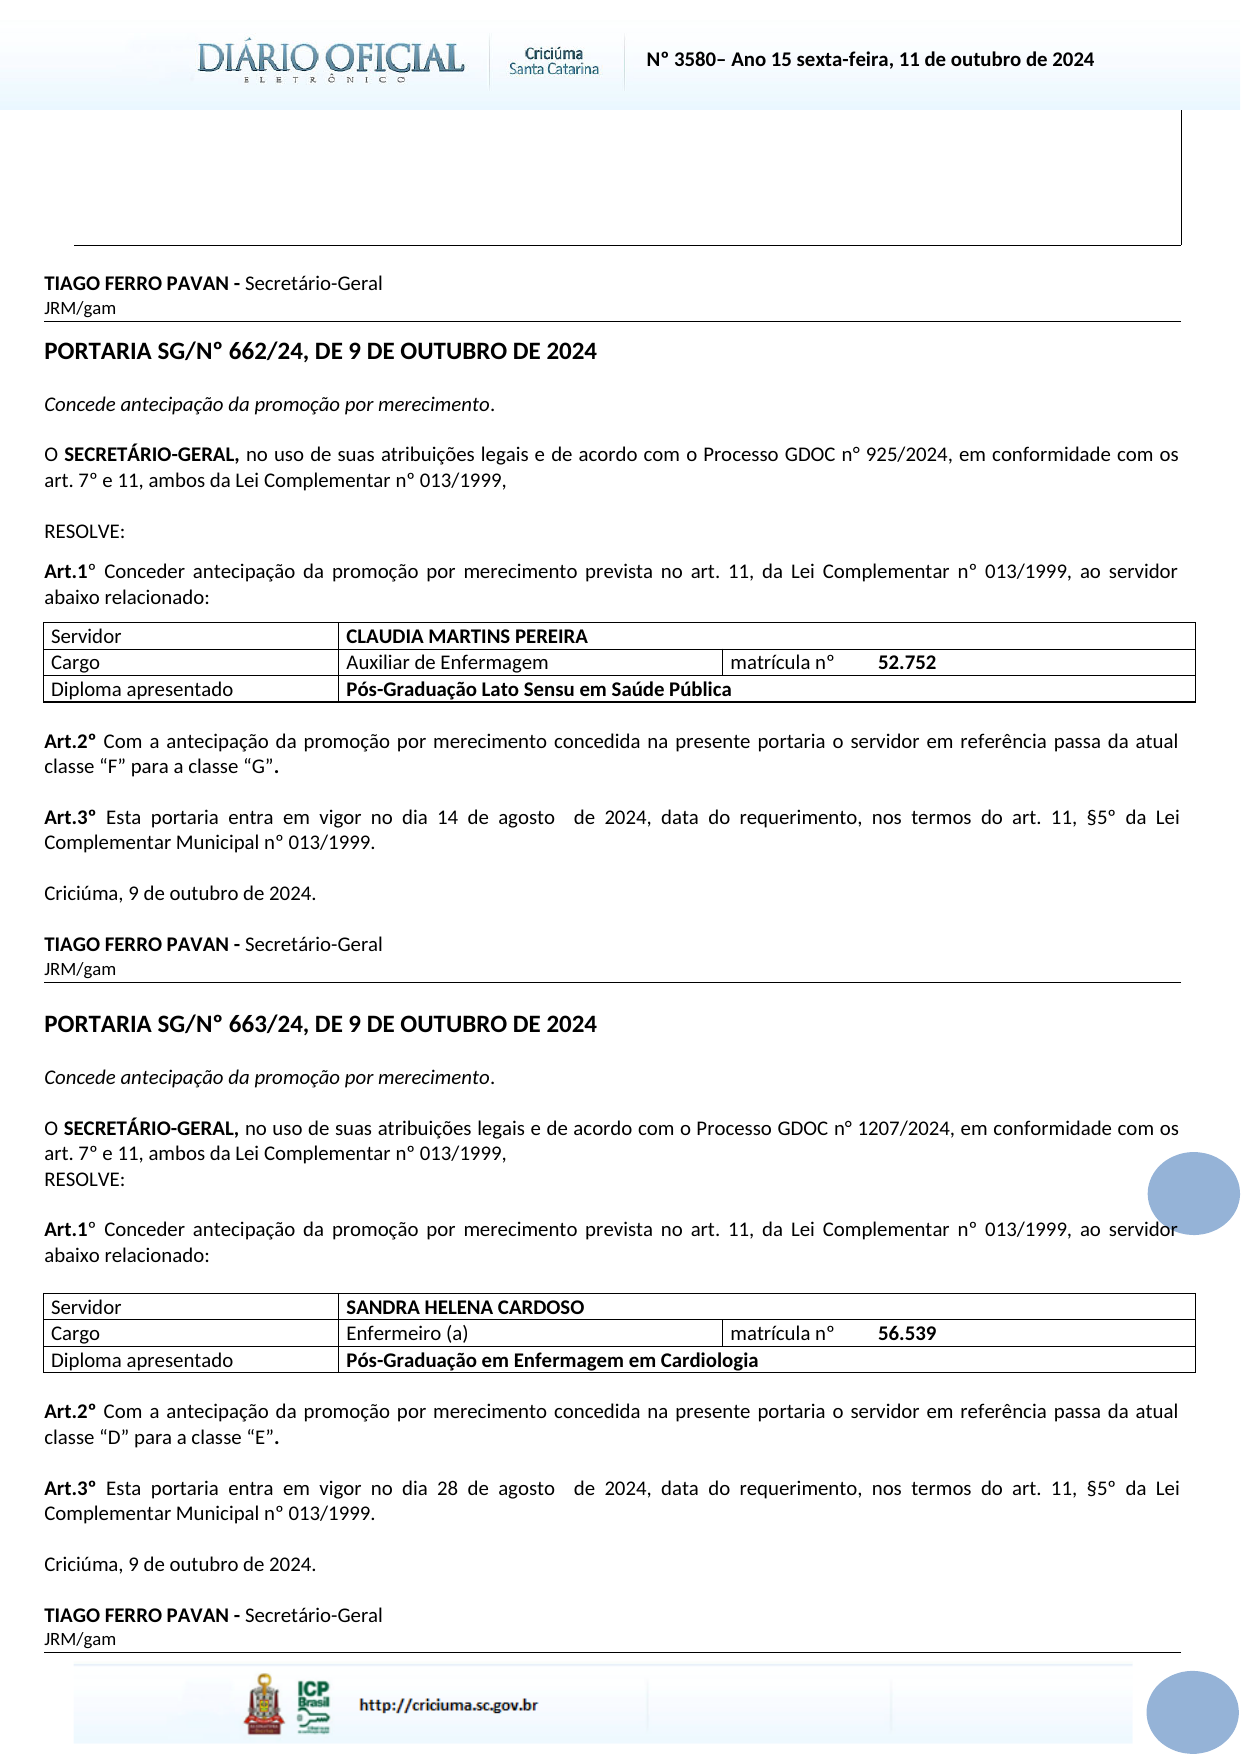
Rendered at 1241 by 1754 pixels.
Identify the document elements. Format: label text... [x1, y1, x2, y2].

text JRM/gam [44, 296, 1181, 321]
table_cell 52.752 [871, 650, 1195, 675]
table_header Servidor [44, 1294, 338, 1319]
text Art.2º Com a antecipação da promoção por merecimento concedida na presente portaria o servidor em referência passa da atual classe “F” para a classe “G”. [44, 728, 1181, 779]
table_header Servidor [44, 623, 338, 648]
table_cell 56.539 [871, 1320, 1195, 1346]
text TIAGO FERRO PAVAN - Secretário-Geral [44, 931, 1181, 957]
table_cell Enfermeiro (a) [339, 1320, 722, 1346]
table_cell Cargo [44, 650, 338, 675]
text Concede antecipação da promoção por merecimento. [44, 1064, 1181, 1089]
text Art.3º Esta portaria entra em vigor no dia 14 de agosto de 2024, data do requerimento, nos termos do art. 11, §5º da Lei Complementar Municipal nº 013/1999. [44, 804, 1181, 855]
table_cell matrícula nº [723, 650, 871, 675]
table_header CLAUDIA MARTINS PEREIRA [339, 623, 1195, 648]
text Art.1º Conceder antecipação da promoção por merecimento prevista no art. 11, da Lei Complementar nº 013/1999, ao servidor abaixo relacionado: [44, 558, 1181, 609]
text Criciúma, 9 de outubro de 2024. [44, 880, 1181, 906]
text RESOLVE: [44, 1166, 1158, 1191]
table_header SANDRA HELENA CARDOSO [339, 1294, 1195, 1319]
text Art.2º Com a antecipação da promoção por merecimento concedida na presente portaria o servidor em referência passa da atual classe “D” para a classe “E”. [44, 1399, 1181, 1449]
text O SECRETÁRIO-GERAL, no uso de suas atribuições legais e de acordo com o Processo GDOC n° 925/2024, em conformidade com os art. 7º e 11, ambos da Lei Complementar nº 013/1999, [44, 442, 1181, 492]
table_cell Auxiliar de Enfermagem [339, 650, 722, 675]
text TIAGO FERRO PAVAN - Secretário-Geral [44, 1602, 1181, 1627]
text RESOLVE: [44, 518, 1181, 543]
table_cell Pós-Graduação em Enfermagem em Cardiologia [339, 1347, 1195, 1372]
text Concede antecipação da promoção por merecimento. [44, 391, 1181, 416]
table_cell matrícula nº [723, 1320, 871, 1346]
text Art.3º Esta portaria entra em vigor no dia 28 de agosto de 2024, data do requerimento, nos termos do art. 11, §5º da Lei Complementar Municipal nº 013/1999. [44, 1475, 1181, 1526]
text PORTARIA SG/Nº 662/24, DE 9 DE OUTUBRO DE 2024 [44, 335, 1181, 365]
text JRM/gam [44, 957, 1181, 982]
table_cell Diploma apresentado [44, 676, 338, 701]
text JRM/gam [44, 1627, 1181, 1652]
table_cell Pós-Graduação Lato Sensu em Saúde Pública [339, 676, 1195, 701]
text Criciúma, 9 de outubro de 2024. [44, 1551, 1181, 1577]
table_cell Cargo [44, 1320, 338, 1346]
text PORTARIA SG/Nº 663/24, DE 9 DE OUTUBRO DE 2024 [44, 1008, 1181, 1039]
text Art.1º Conceder antecipação da promoção por merecimento prevista no art. 11, da Lei Complementar nº 013/1999, ao servidor abaixo relacionado: [44, 1217, 1181, 1267]
text O SECRETÁRIO-GERAL, no uso de suas atribuições legais e de acordo com o Processo GDOC n° 1207/2024, em conformidade com os art. 7º e 11, ambos da Lei Complementar nº 013/1999, [44, 1115, 1181, 1166]
text TIAGO FERRO PAVAN - Secretário-Geral [44, 271, 1240, 296]
table_cell Diploma apresentado [44, 1347, 338, 1372]
